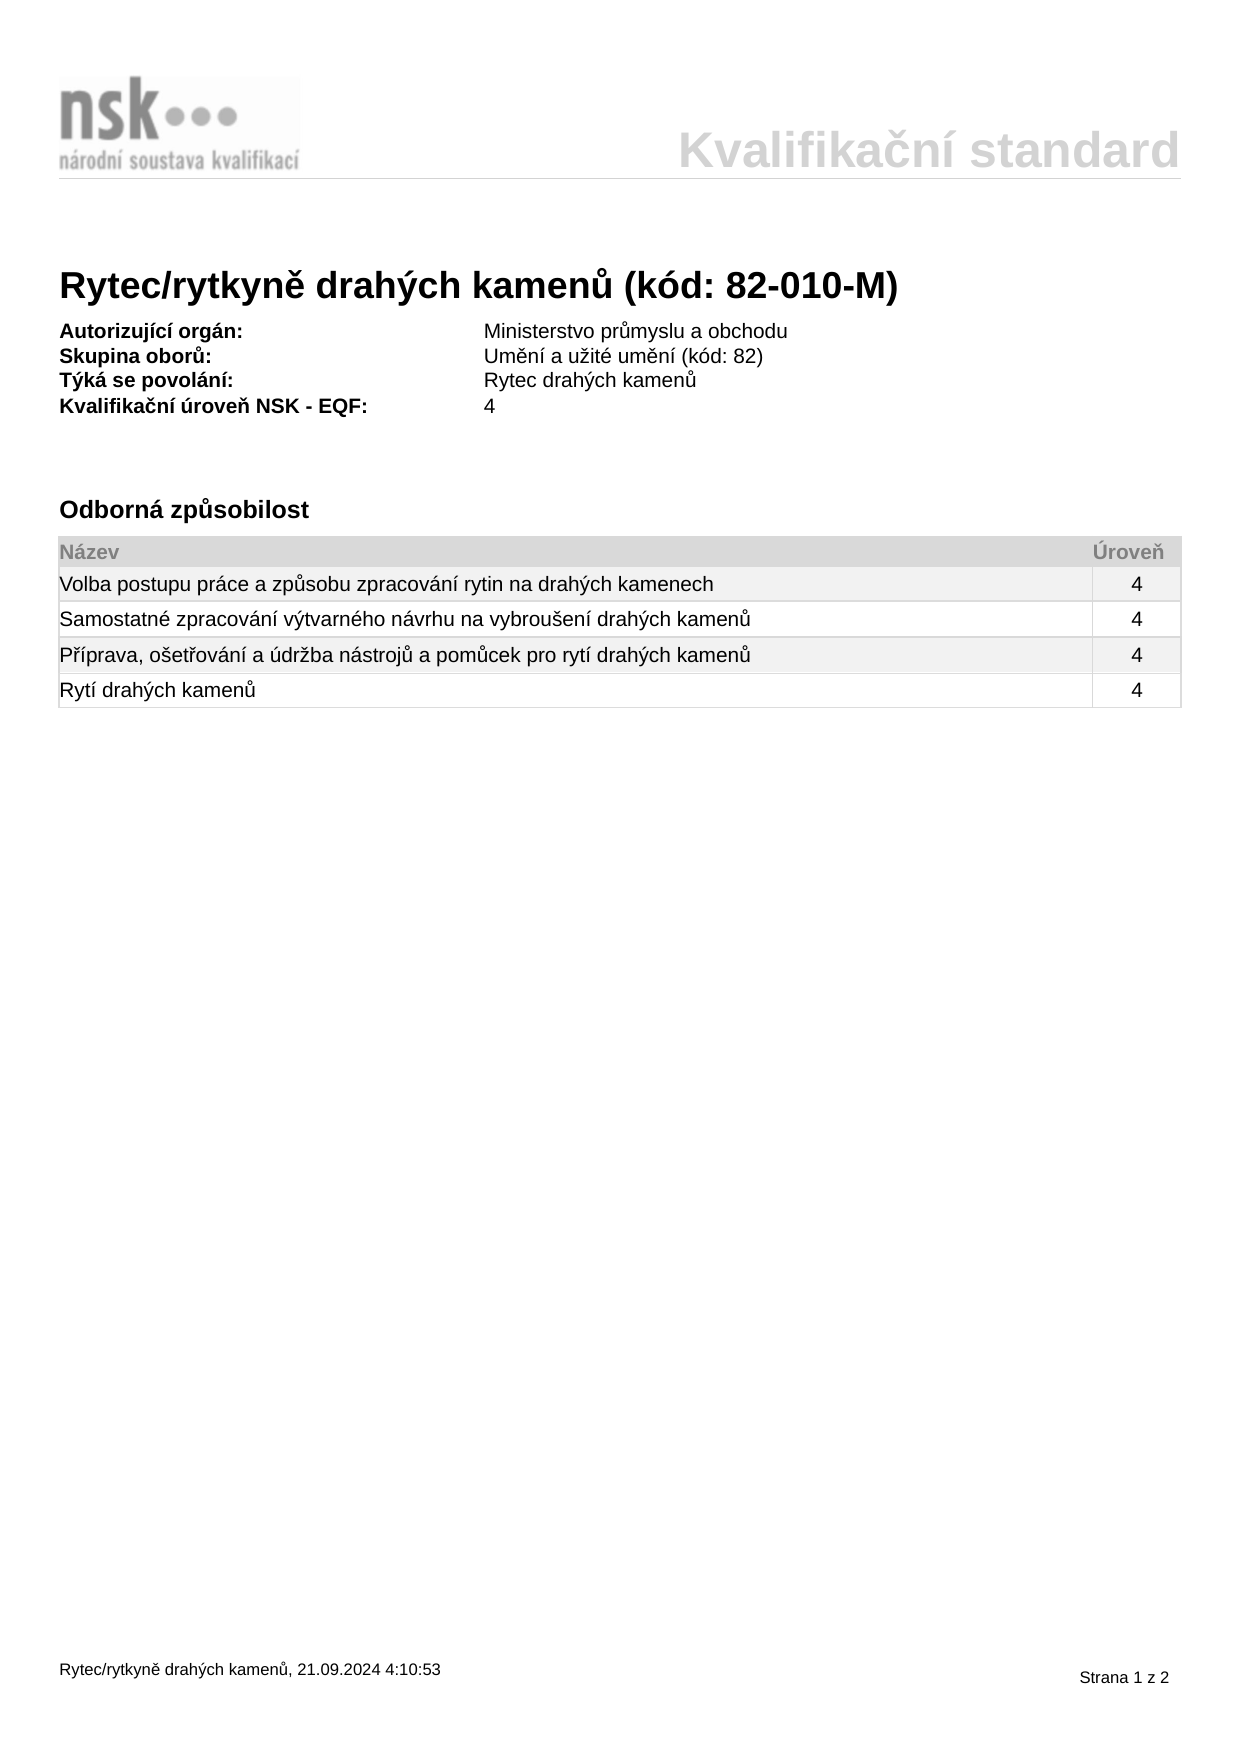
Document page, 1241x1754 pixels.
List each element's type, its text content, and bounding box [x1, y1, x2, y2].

table_cell [484, 1484, 620, 1659]
table_cell [626, 418, 862, 489]
table_cell [1093, 307, 1169, 319]
table_cell [862, 524, 1093, 536]
table_cell 4 [1093, 567, 1180, 600]
table_cell Kvalifikační úroveň NSK - EQF: [59, 394, 483, 417]
table_cell Rytec/rytkyně drahých kamenů (kód: 82-010-M) [59, 224, 1181, 307]
table_cell 4 [1093, 638, 1180, 672]
table_cell [862, 1484, 1093, 1659]
table_cell Skupina oborů: [59, 344, 483, 368]
table_cell Rytec/rytkyně drahých kamenů, 21.09.2024 4:10:53 [59, 1659, 862, 1695]
table_cell Úroveň [1093, 537, 1180, 566]
picture [58, 59, 621, 172]
table_cell [1169, 418, 1181, 489]
table_cell [862, 307, 1093, 319]
table_cell [862, 1007, 1093, 1307]
table_cell Volba postupu práce a způsobu zpracování rytin na drahých kamenech [60, 567, 1092, 600]
table_cell [59, 179, 1181, 196]
table_cell [484, 1007, 620, 1307]
table_cell Rytec drahých kamenů [484, 368, 1181, 393]
table_cell [59, 1007, 483, 1307]
table_cell [1169, 196, 1181, 224]
table_cell [59, 196, 483, 224]
table_cell [1093, 708, 1169, 1007]
table_cell [484, 524, 620, 536]
table_cell [59, 418, 483, 489]
table_cell [862, 196, 1093, 224]
table_cell [626, 307, 862, 319]
table_cell [59, 1307, 483, 1484]
table_cell [620, 524, 626, 536]
table_cell [59, 524, 483, 536]
table_cell [620, 1484, 626, 1659]
table_cell [620, 307, 626, 319]
table_cell [59, 1484, 483, 1659]
table_cell [484, 708, 620, 1007]
table_cell [620, 418, 626, 489]
table_cell [626, 1484, 862, 1659]
table_cell [1093, 1307, 1169, 1484]
table_cell [484, 418, 620, 489]
table_cell [862, 1307, 1093, 1484]
table_cell [626, 708, 862, 1007]
table_cell [1169, 1007, 1181, 1307]
table_cell 4 [1093, 602, 1180, 636]
table_cell [620, 1007, 626, 1307]
table_cell [1093, 1484, 1169, 1659]
table_cell Odborná způsobilost [59, 489, 1181, 524]
table_cell [59, 172, 483, 178]
table_cell Rytí drahých kamenů [60, 674, 1092, 707]
table_cell [620, 708, 626, 1007]
table_cell [59, 307, 483, 319]
table_cell [620, 1307, 626, 1484]
table_cell 4 [484, 394, 1181, 417]
table_cell [59, 708, 483, 1007]
table_header Kvalifikační standard [626, 59, 1181, 178]
table_cell [626, 524, 862, 536]
table_cell [1169, 524, 1181, 536]
table_cell [484, 307, 620, 319]
table_header [621, 59, 626, 172]
table_cell [484, 196, 620, 224]
table_cell [1093, 524, 1169, 536]
table_cell [1093, 418, 1169, 489]
table_cell [862, 708, 1093, 1007]
table_cell Příprava, ošetřování a údržba nástrojů a pomůcek pro rytí drahých kamenů [60, 638, 1092, 672]
table_cell [862, 418, 1093, 489]
table_cell [484, 172, 620, 178]
table_cell [1169, 1659, 1181, 1695]
table_cell [1169, 307, 1181, 319]
table_cell Samostatné zpracování výtvarného návrhu na vybroušení drahých kamenů [60, 602, 1092, 636]
table_cell Autorizující orgán: [59, 319, 483, 343]
table_cell Umění a užité umění (kód: 82) [484, 344, 1181, 368]
table_cell [1093, 1007, 1169, 1307]
table_cell [1093, 196, 1169, 224]
table_cell Ministerstvo průmyslu a obchodu [484, 319, 1181, 344]
table_cell [1169, 708, 1181, 1007]
table_cell Týká se povolání: [59, 368, 483, 392]
table_cell [620, 196, 626, 224]
table_cell 4 [1093, 674, 1180, 707]
table_cell [626, 1007, 862, 1307]
table_cell Název [60, 537, 1092, 566]
table_cell [484, 1307, 620, 1484]
table_cell [626, 196, 862, 224]
table_cell Strana 1 z 2 [862, 1659, 1169, 1695]
table_cell [626, 1307, 862, 1484]
table_cell [1169, 1307, 1181, 1484]
table_cell [1169, 1484, 1181, 1659]
